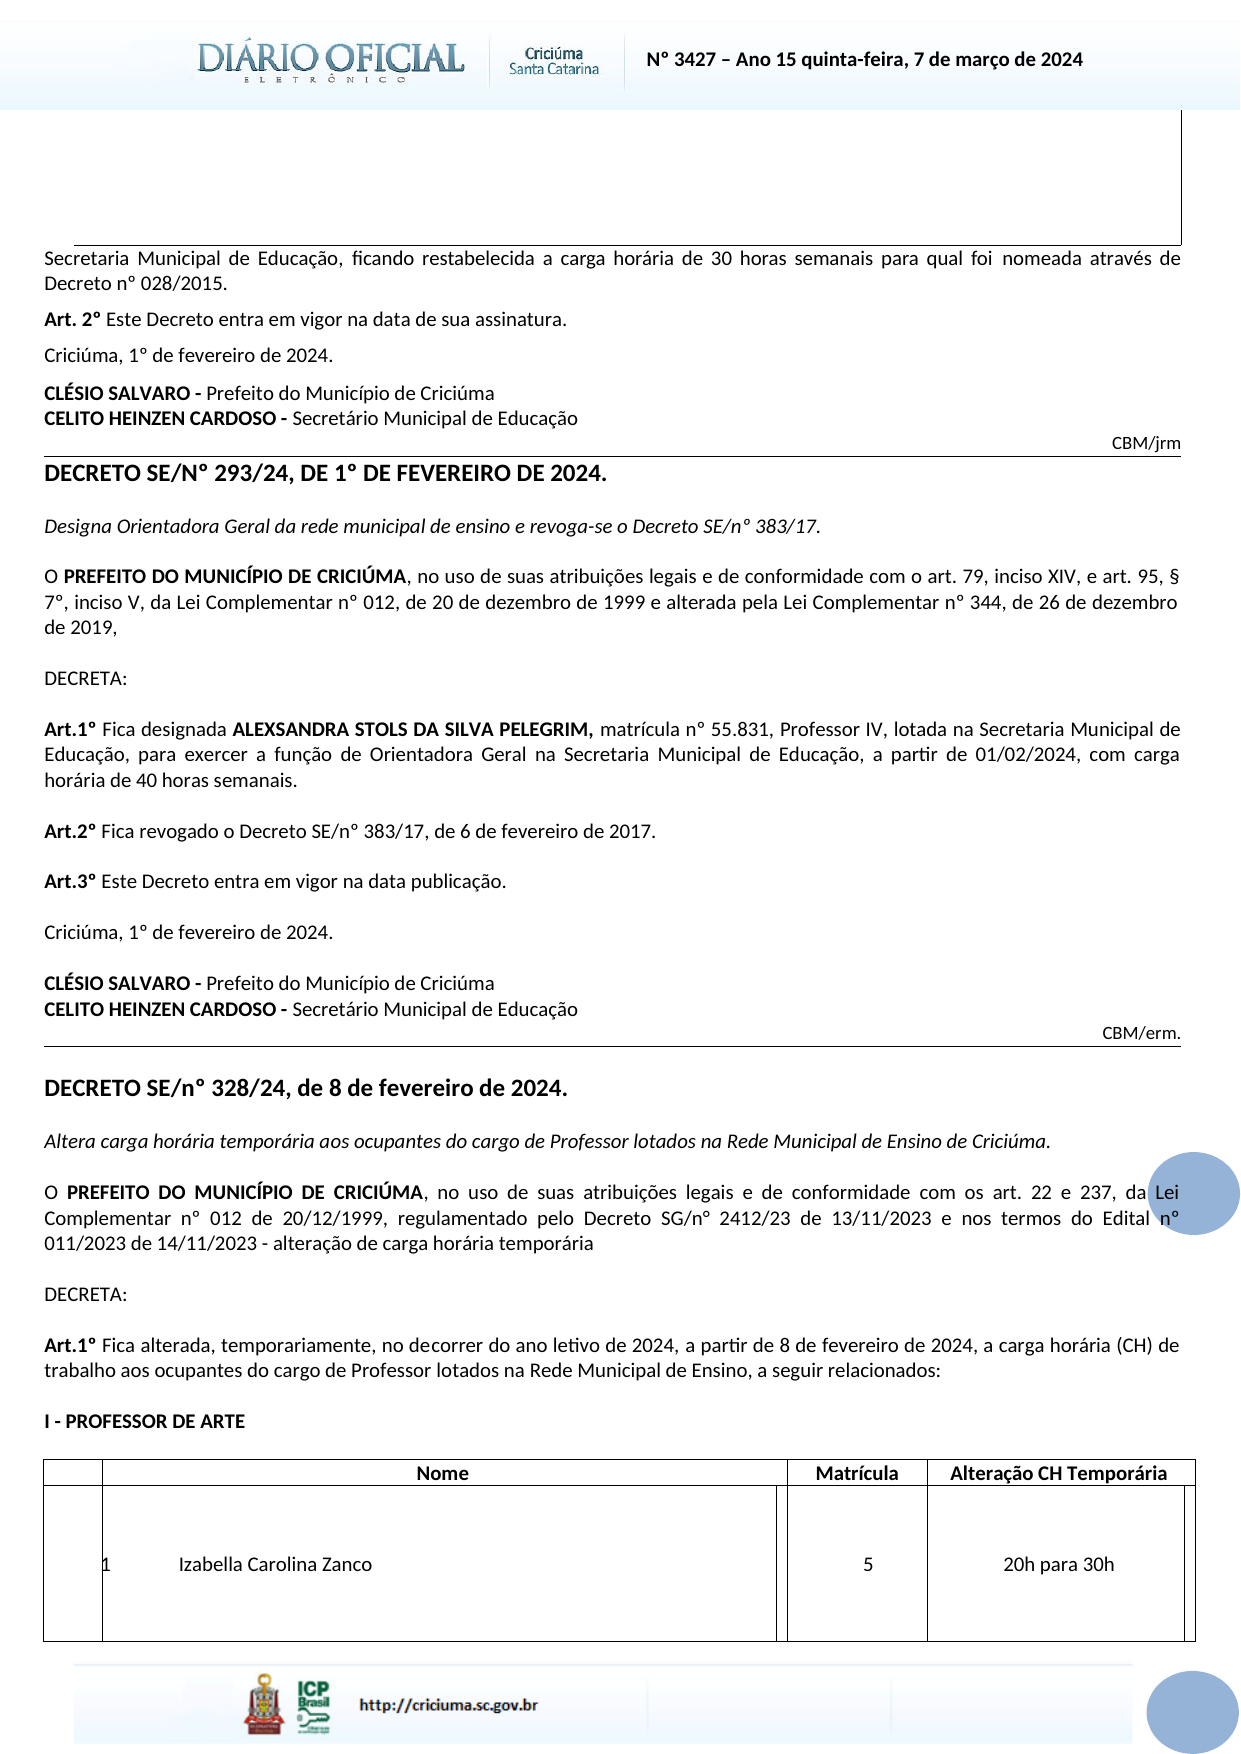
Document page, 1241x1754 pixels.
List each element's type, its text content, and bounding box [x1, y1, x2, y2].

text Art.1º Fica alterada, temporariamente, no decorrer do ano letivo de 2024, a partir de 8 de fevereiro de 2024, a carga horária (CH) de trabalho aos ocupantes do cargo de Professor lotados na Rede Municipal de Ensino, a seguir relacionados: [44, 1332, 1181, 1383]
table_cell [1185, 1486, 1195, 1641]
table_cell 5 [788, 1486, 927, 1641]
text CLÉSIO SALVARO - Prefeito do Município de Criciúma [44, 970, 1181, 996]
text Designa Orientadora Geral da rede municipal de ensino e revoga-se o Decreto SE/nº 383/17. [44, 513, 1181, 538]
text I - PROFESSOR DE ARTE [44, 1408, 1181, 1433]
text DECRETA: [44, 665, 1181, 691]
table_header Nome [103, 1460, 787, 1485]
text DECRETO SE/nº 328/24, de 8 de fevereiro de 2024. [44, 1073, 1181, 1103]
text CBM/jrm [44, 431, 1181, 456]
text Altera carga horária temporária aos ocupantes do cargo de Professor lotados na Rede Municipal de Ensino de Criciúma. [44, 1128, 1181, 1154]
table_cell 20h para 30h [928, 1486, 1184, 1641]
table_header [44, 1460, 102, 1485]
text CELITO HEINZEN CARDOSO - Secretário Municipal de Educação [44, 405, 1181, 431]
table_cell [777, 1486, 787, 1641]
text O PREFEITO DO MUNICÍPIO DE CRICIÚMA, no uso de suas atribuições legais e de conformidade com o art. 79, inciso XIV, e art. 95, § 7º, inciso V, da Lei Complementar nº 012, de 20 de dezembro de 1999 e alterada pela Lei Complementar nº 344, de 26 de dezembro de 2019, [44, 564, 1181, 640]
text Criciúma, 1º de fevereiro de 2024. [44, 919, 1181, 945]
table_cell Izabella Carolina Zanco [103, 1486, 776, 1641]
text Art.3º Este Decreto entra em vigor na data publicação. [44, 869, 1181, 894]
text CELITO HEINZEN CARDOSO - Secretário Municipal de Educação [44, 996, 1181, 1021]
text Art.2º Fica revogado o Decreto SE/nº 383/17, de 6 de fevereiro de 2017. [44, 818, 1181, 843]
text CBM/erm. [44, 1021, 1181, 1046]
text Art.1º Fica designada ALEXSANDRA STOLS DA SILVA PELEGRIM, matrícula nº 55.831, Professor IV, lotada na Secretaria Municipal de Educação, para exercer a função de Orientadora Geral na Secretaria Municipal de Educação, a partir de 01/02/2024, com carga horária de 40 horas semanais. [44, 716, 1181, 792]
text DECRETO SE/Nº 293/24, DE 1º DE FEVEREIRO DE 2024. [44, 457, 1181, 487]
table_header Alteração CH Temporária [928, 1460, 1195, 1485]
text Art. 2º Este Decreto entra em vigor na data de sua assinatura. [44, 306, 1181, 332]
text DECRETA: [44, 1281, 1181, 1306]
text CLÉSIO SALVARO - Prefeito do Município de Criciúma [44, 380, 1181, 405]
text Criciúma, 1º de fevereiro de 2024. [44, 342, 1181, 367]
table_cell 1 [44, 1486, 102, 1641]
text Secretaria Municipal de Educação, ficando restabelecida a carga horária de 30 horas semanais para qual foi nomeada através de Decreto nº 028/2015. [44, 245, 1181, 296]
table_header Matrícula [788, 1460, 927, 1485]
text O PREFEITO DO MUNICÍPIO DE CRICIÚMA, no uso de suas atribuições legais e de conformidade com os art. 22 e 237, da Lei Complementar nº 012 de 20/12/1999, regulamentado pelo Decreto SG/n° 2412/23 de 13/11/2023 e nos termos do Edital nº 011/2023 de 14/11/2023 - alteração de carga horária temporária [44, 1179, 1181, 1256]
